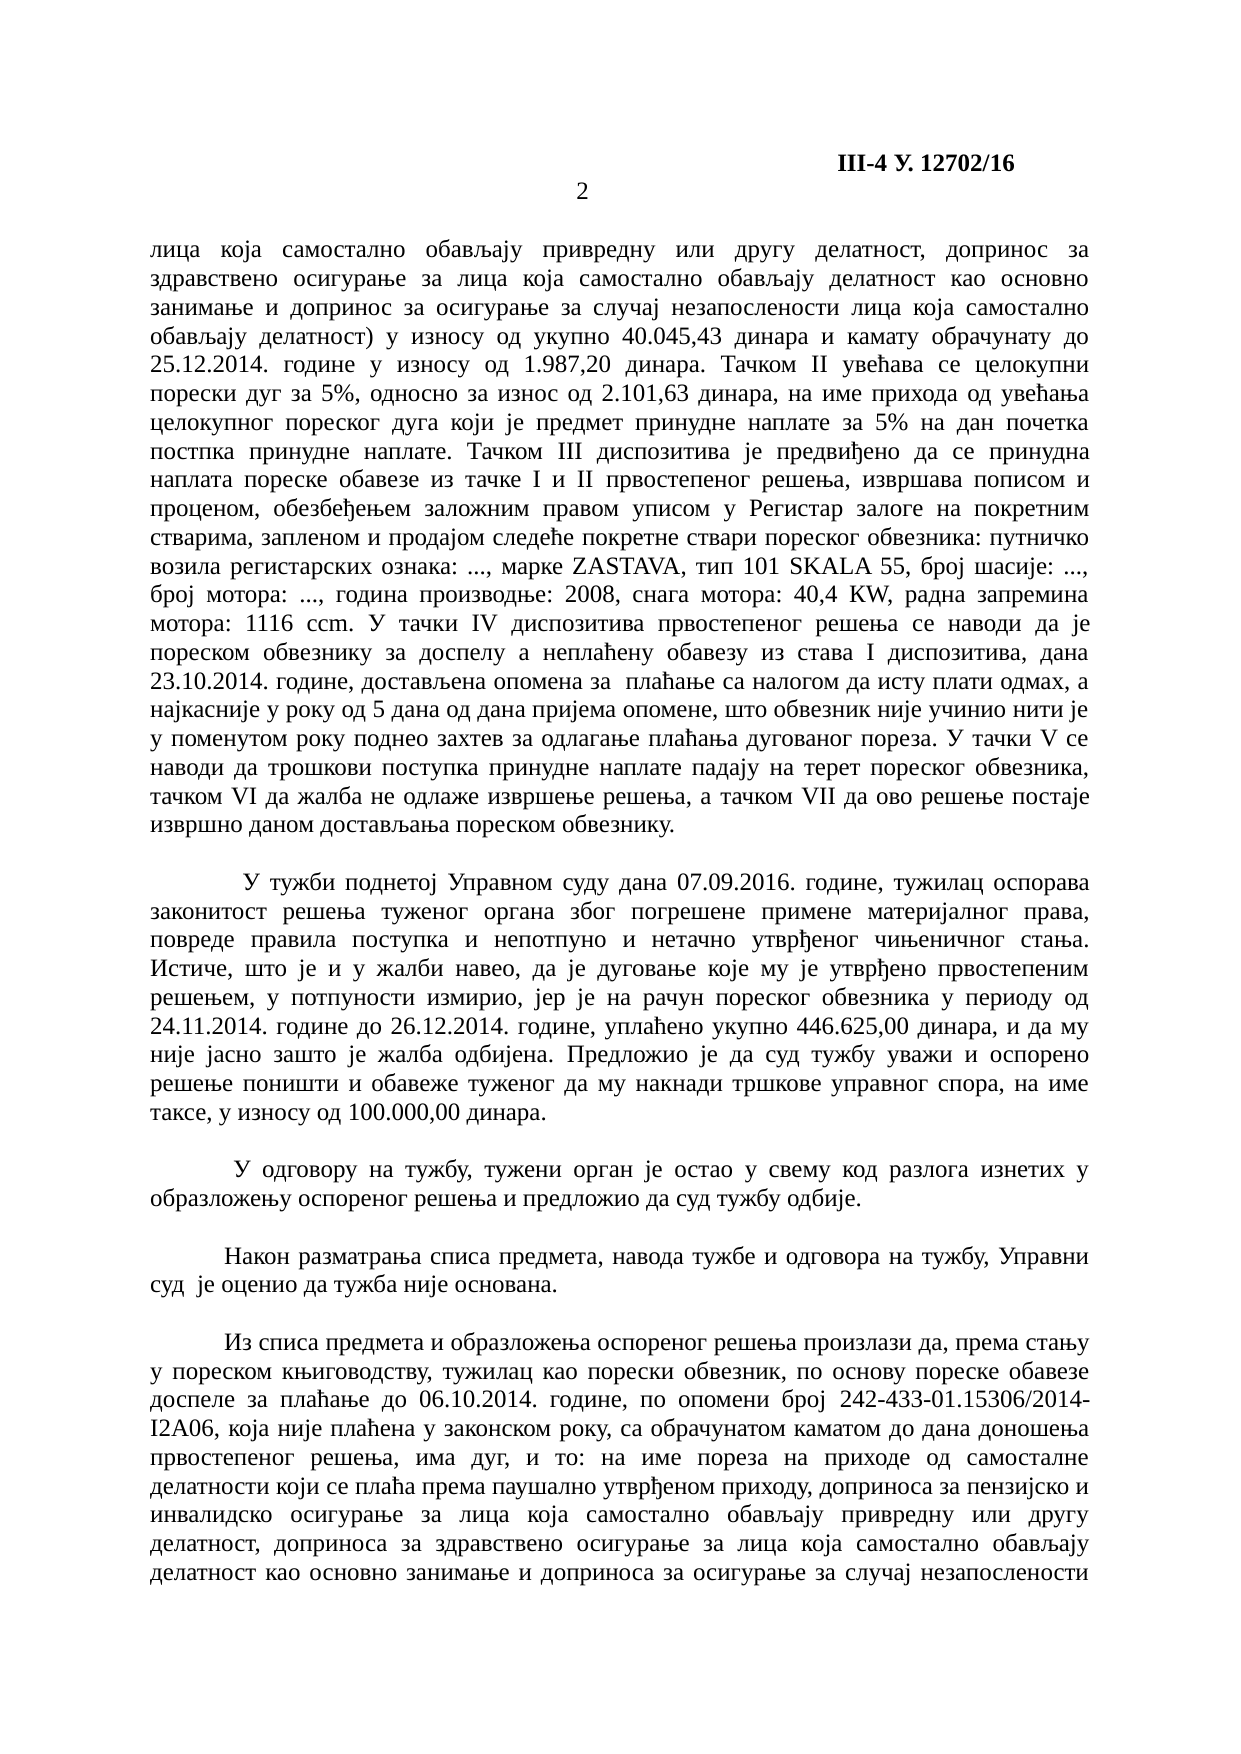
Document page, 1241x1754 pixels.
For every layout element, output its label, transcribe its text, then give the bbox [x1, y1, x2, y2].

text У одговору на тужбу, тужени орган је остао у свему код разлога изнетих у образложењу оспореног решења и предложио да суд тужбу одбије. [150, 1154, 1090, 1212]
text У тужби поднетој Управном суду дана 07.09.2016. године, тужилац оспорава законитост решења туженог органа због погрешене примене материјалног права, повреде правила поступка и непотпуно и нетачно утврђеног чињеничног стања. Истиче, што је и у жалби навео, да је дуговање које му је утврђено првостепеним решењем, у потпуности измирио, јер је на рачун пореског обвезника у периоду од 24.11.2014. године до 26.12.2014. године, уплаћено укупно 446.625,00 динара, и да му није јасно зашто је жалба одбијена. Предложио је да суд тужбу уважи и оспорено решење поништи и обавеже туженог да му накнади тршкове управног спора, на име таксе, у износу од 100.000,00 динара. [150, 867, 1090, 1126]
text лица која самостално обављају привредну или другу делатност, допринос за здравствено осигурање за лица која самостално обављају делатност као основно занимање и допринос за осигурање за случај незапослености лица која самостално обављају делатност) у износу од укупно 40.045,43 динара и камату обрачунату до 25.12.2014. године у износу од 1.987,20 динара. Тачком II увећава се целокупни порески дуг за 5%, односно за износ од 2.101,63 динара, на име прихода од увећања целокупног пореског дуга који је предмет принудне наплате за 5% на дан почетка постпка принудне наплате. Тачком III диспозитива је предвиђено да се принудна наплата пореске обавезе из тачке I и II првостепеног решења, извршава пописом и проценом, обезбеђењем заложним правом уписом у Регистар залоге на покретним стварима, запленом и продајом следеће покретне ствари пореског обвезника: путничко возила регистарских ознака: ..., марке ZASTAVA, тип 101 SKALA 55, број шасије: ..., број мотора: ..., година производње: 2008, снага мотора: 40,4 КW, радна запремина мотора: 1116 ссm. У тачки IV диспозитива првостепеног решења се наводи да је пореском обвезнику за доспелу а неплаћену обавезу из става I диспозитива, дана 23.10.2014. године, достављена опомена за плаћање са налогом да исту плати одмах, а најкасније у року од 5 дана од дана пријема опомене, што обвезник није учинио нити је у поменутом року поднео захтев за одлагање плаћања дугованог пореза. У тачки V се наводи да трошкови поступка принудне наплате падају на терет пореског обвезника, тачком VI да жалба не одлаже извршење решења, а тачком VII да ово решење постаје извршно даном достављања пореском обвезнику. [150, 234, 1090, 838]
text Из списа предмета и образложења оспореног решења произлази да, према стању у пореском књиговодству, тужилац као порески обвезник, по основу пореске обавезе доспеле за плаћање до 06.10.2014. године, по опомени број 242-433-01.15306/2014-I2А06, која није плаћена у законском року, са обрачунатом каматом до дана доношења првостепеног решења, има дуг, и то: на име пореза на приходе од самосталне делатности који се плаћа према паушално утврђеном приходу, доприноса за пензијско и инвалидско осигурање за лица која самостално обављају привредну или другу делатност, доприноса за здравствено осигурање за лица која самостално обављају делатност као основно занимање и доприноса за осигурање за случај незапослености [150, 1327, 1090, 1586]
text Након разматрања списа предмета, навода тужбе и одговора на тужбу, Управни суд је оценио да тужба није основана. [150, 1241, 1090, 1298]
